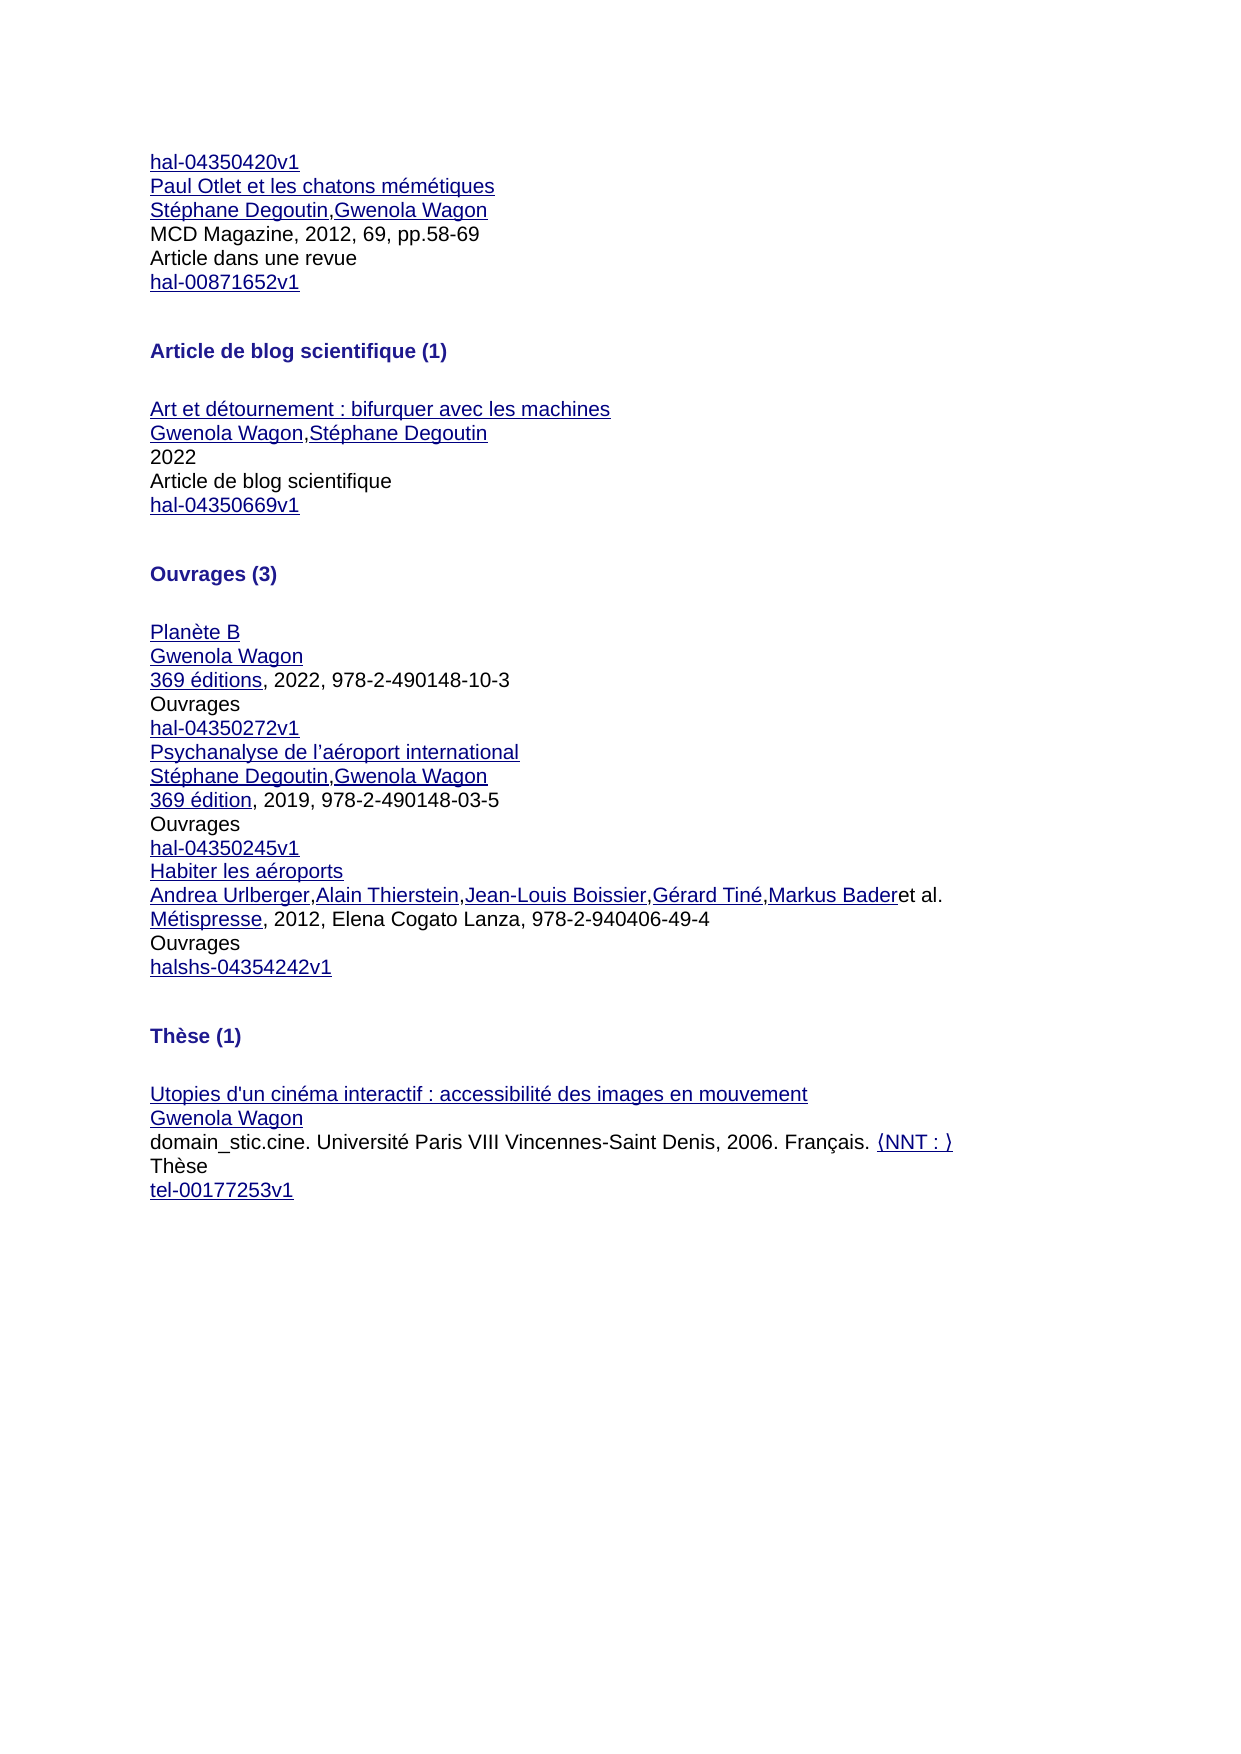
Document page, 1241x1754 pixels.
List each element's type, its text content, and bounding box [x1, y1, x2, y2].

table_cell Paul Otlet et les chatons mémétiques Stéphane Degoutin,Gwenola Wagon MCD Magazine, 2012, 69, pp.58-69 Article dans une revue hal-00871652v1 [150, 174, 1090, 294]
table_header Planète B Gwenola Wagon 369 éditions, 2022, 978-2-490148-10-3 Ouvrages hal-04350272v1 [150, 620, 1090, 739]
table_header Art et détournement : bifurquer avec les machines Gwenola Wagon,Stéphane Degoutin 2022 Article de blog scientifique hal-04350669v1 [150, 397, 1090, 517]
table_cell Psychanalyse de l’aéroport international Stéphane Degoutin,Gwenola Wagon 369 édition, 2019, 978-2-490148-03-5 Ouvrages hal-04350245v1 [150, 740, 1090, 859]
table_header Utopies d'un cinéma interactif : accessibilité des images en mouvement Gwenola Wagon domain_stic.cine. Université Paris VIII Vincennes-Saint Denis, 2006. Français. ⟨NNT : ⟩ Thèse tel-00177253v1 [150, 1082, 1090, 1202]
table_cell Voyages dans les données du monde Gwenola Wagon Infra-mince, 2013, 8, pp.154-163 Article dans une revue hal-04350420v1 [150, 150, 1090, 174]
table_cell Habiter les aéroports Andrea Urlberger,Alain Thierstein,Jean-Louis Boissier,Gérard Tiné,Markus Baderet al. Métispresse, 2012, Elena Cogato Lanza, 978-2-940406-49-4 Ouvrages halshs-04354242v1 [150, 859, 1090, 979]
subtitle Article de blog scientifique (1) [150, 338, 1090, 362]
subtitle Thèse (1) [150, 1024, 1090, 1048]
subtitle Ouvrages (3) [150, 561, 1090, 585]
